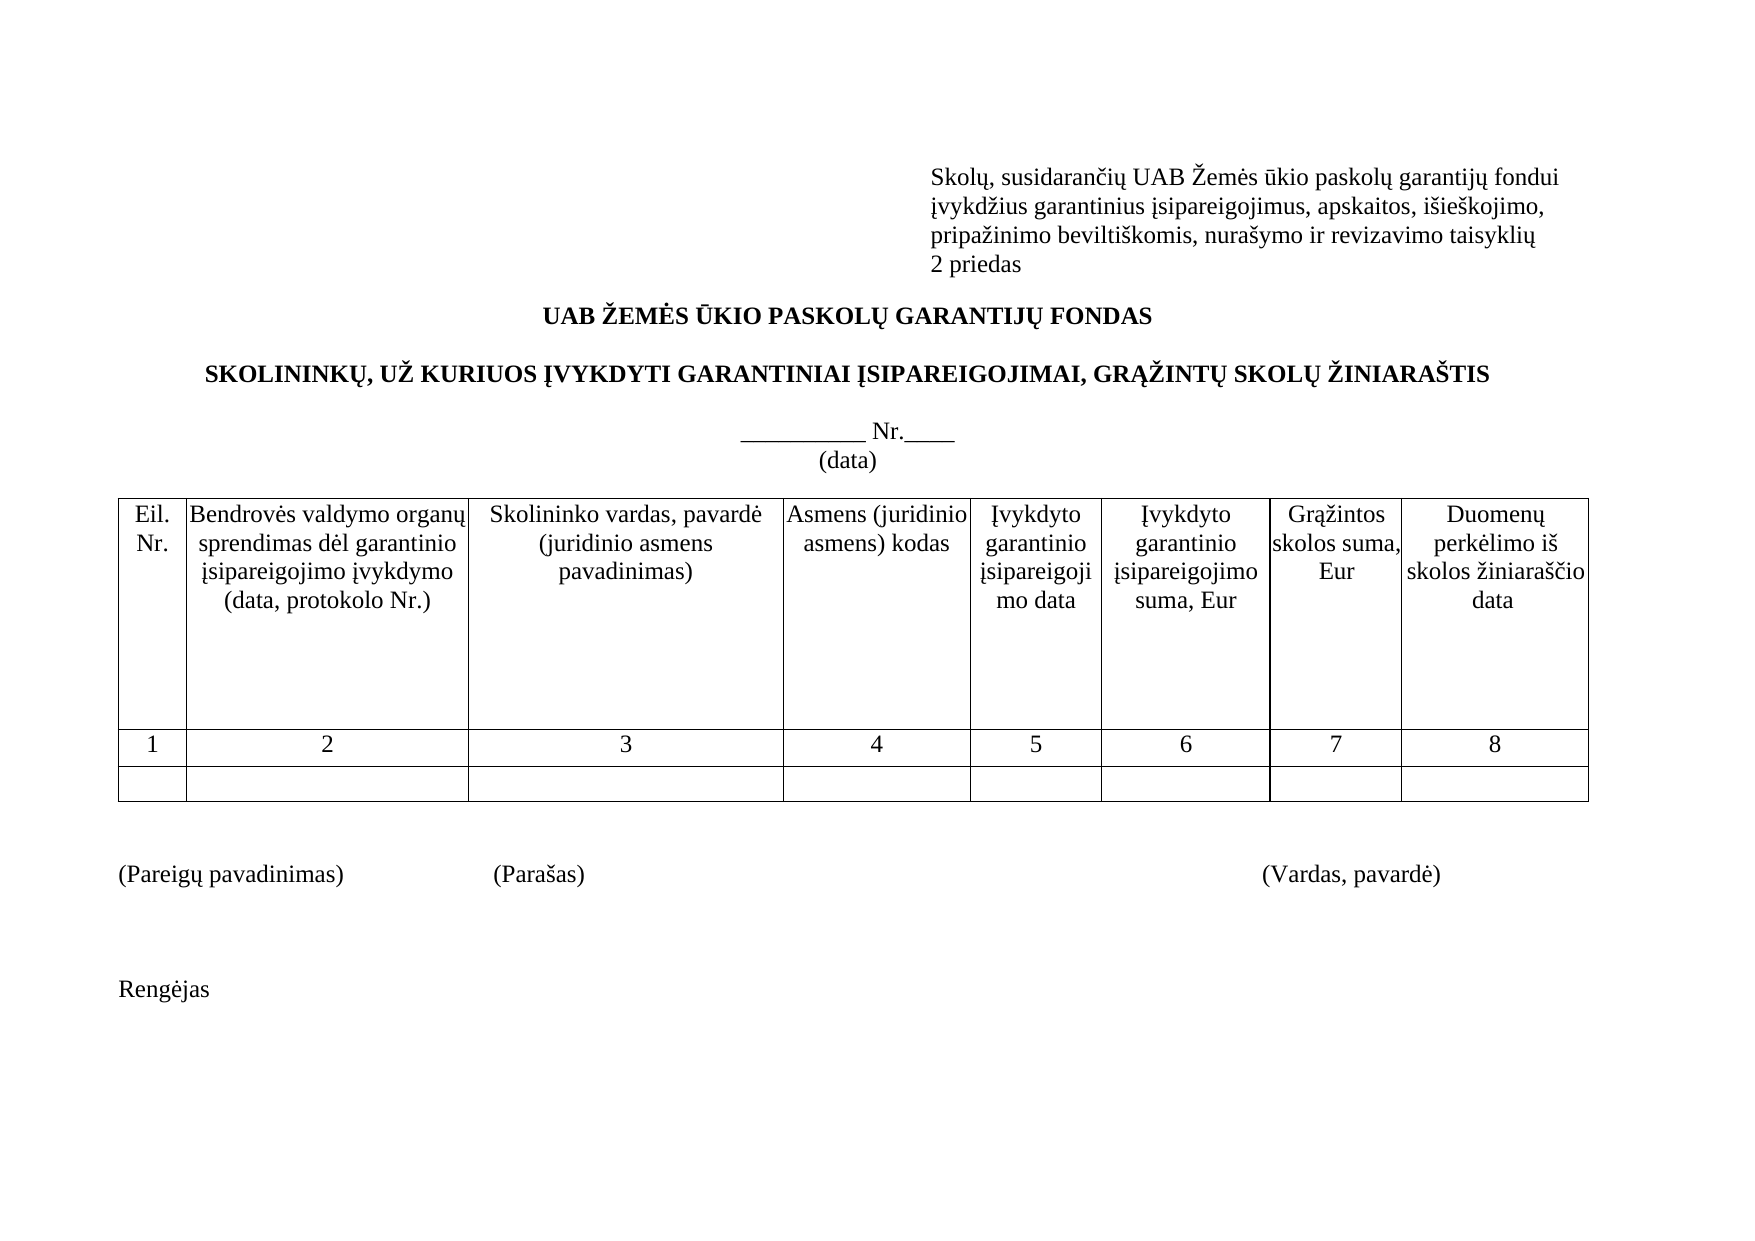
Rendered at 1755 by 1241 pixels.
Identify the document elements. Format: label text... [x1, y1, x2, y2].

table_cell 6 [1102, 730, 1269, 766]
table_cell [119, 767, 186, 801]
table_cell [784, 767, 970, 801]
text UAB ŽEMĖS ŪKIO PASKOLŲ GARANTIJŲ FONDAS [118, 301, 1577, 330]
table_header Įvykdyto garantinio įsipareigojimo suma, Eur [1102, 499, 1269, 728]
text 2 priedas [930, 249, 1577, 277]
text __________ Nr.____ [118, 416, 1577, 445]
table_cell [1402, 767, 1588, 801]
text (data) [118, 445, 1577, 474]
table_cell 1 [119, 730, 186, 766]
table_cell [1102, 767, 1269, 801]
text Skolų, susidarančių UAB Žemės ūkio paskolų garantijų fondui įvykdžius garantinius įsipareigojimus, apskaitos, išieškojimo, pripažinimo beviltiškomis, nurašymo ir revizavimo taisyklių [930, 162, 1577, 249]
table_header Asmens (juridinio asmens) kodas [784, 499, 970, 728]
text SKOLININKŲ, UŽ KURIUOS ĮVYKDYTI GARANTINIAI ĮSIPAREIGOJIMAI, GRĄŽINTŲ SKOLŲ ŽINIARAŠTIS [118, 359, 1577, 388]
table_header Eil. Nr. [119, 499, 186, 728]
table_cell 3 [469, 730, 783, 766]
text (Pareigų pavadinimas) (Parašas) (Vardas, pavardė) [118, 859, 1577, 888]
table_cell [469, 767, 783, 801]
table_cell 2 [187, 730, 468, 766]
table_header Bendrovės valdymo organų sprendimas dėl garantinio įsipareigojimo įvykdymo (data, protokolo Nr.) [187, 499, 468, 728]
table_header Įvykdyto garantinio įsipareigojimo data [971, 499, 1101, 728]
table_header Duomenų perkėlimo iš skolos žiniaraščio data [1402, 499, 1588, 728]
table_cell 4 [784, 730, 970, 766]
text Rengėjas [118, 974, 1577, 1003]
table_cell 8 [1402, 730, 1588, 766]
table_cell [1271, 767, 1401, 801]
table_header Grąžintos skolos suma, Eur [1271, 499, 1401, 728]
table_cell 5 [971, 730, 1101, 766]
table_cell 7 [1271, 730, 1401, 766]
table_cell [187, 767, 468, 801]
table_header Skolininko vardas, pavardė (juridinio asmens pavadinimas) [469, 499, 783, 728]
table_cell [971, 767, 1101, 801]
